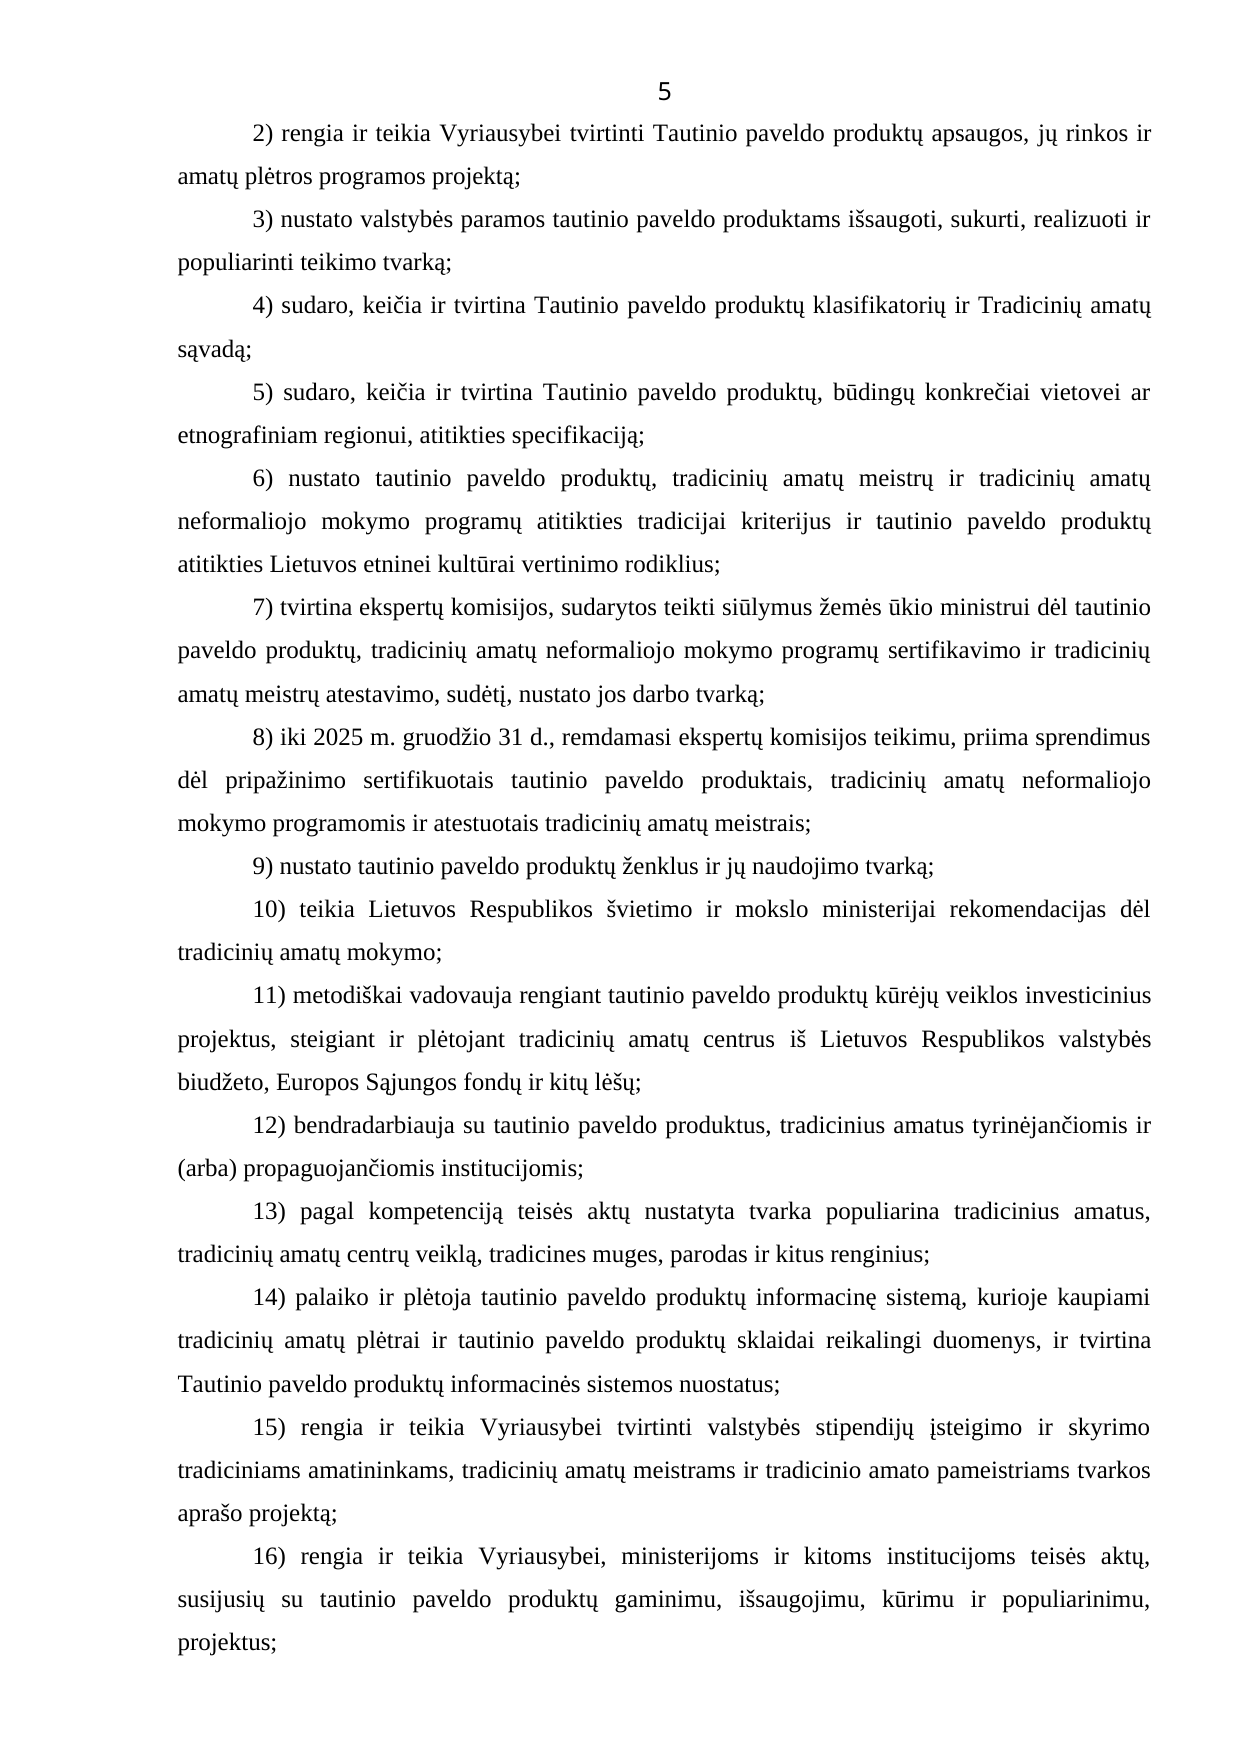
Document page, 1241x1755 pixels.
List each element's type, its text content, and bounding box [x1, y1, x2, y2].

text 2) rengia ir teikia Vyriausybei tvirtinti Tautinio paveldo produktų apsaugos, jų rinkos ir amatų plėtros programos projektą; [177, 118, 1152, 190]
text 9) nustato tautinio paveldo produktų ženklus ir jų naudojimo tvarką; [177, 851, 1152, 880]
text 15) rengia ir teikia Vyriausybei tvirtinti valstybės stipendijų įsteigimo ir skyrimo tradiciniams amatininkams, tradicinių amatų meistrams ir tradicinio amato pameistriams tvarkos aprašo projektą; [177, 1412, 1152, 1527]
text 5) sudaro, keičia ir tvirtina Tautinio paveldo produktų, būdingų konkrečiai vietovei ar etnografiniam regionui, atitikties specifikaciją; [177, 377, 1152, 449]
text 6) nustato tautinio paveldo produktų, tradicinių amatų meistrų ir tradicinių amatų neformaliojo mokymo programų atitikties tradicijai kriterijus ir tautinio paveldo produktų atitikties Lietuvos etninei kultūrai vertinimo rodiklius; [177, 463, 1152, 578]
text 3) nustato valstybės paramos tautinio paveldo produktams išsaugoti, sukurti, realizuoti ir populiarinti teikimo tvarką; [177, 204, 1152, 276]
text 13) pagal kompetenciją teisės aktų nustatyta tvarka populiarina tradicinius amatus, tradicinių amatų centrų veiklą, tradicines muges, parodas ir kitus renginius; [177, 1196, 1152, 1268]
text 10) teikia Lietuvos Respublikos švietimo ir mokslo ministerijai rekomendacijas dėl tradicinių amatų mokymo; [177, 894, 1152, 966]
text 14) palaiko ir plėtoja tautinio paveldo produktų informacinę sistemą, kurioje kaupiami tradicinių amatų plėtrai ir tautinio paveldo produktų sklaidai reikalingi duomenys, ir tvirtina Tautinio paveldo produktų informacinės sistemos nuostatus; [177, 1282, 1152, 1397]
text 11) metodiškai vadovauja rengiant tautinio paveldo produktų kūrėjų veiklos investicinius projektus, steigiant ir plėtojant tradicinių amatų centrus iš Lietuvos Respublikos valstybės biudžeto, Europos Sąjungos fondų ir kitų lėšų; [177, 981, 1152, 1096]
text 16) rengia ir teikia Vyriausybei, ministerijoms ir kitoms institucijoms teisės aktų, susijusių su tautinio paveldo produktų gaminimu, išsaugojimu, kūrimu ir populiarinimu, projektus; [177, 1541, 1152, 1656]
text 8) iki 2025 m. gruodžio 31 d., remdamasi ekspertų komisijos teikimu, priima sprendimus dėl pripažinimo sertifikuotais tautinio paveldo produktais, tradicinių amatų neformaliojo mokymo programomis ir atestuotais tradicinių amatų meistrais; [177, 722, 1152, 837]
text 7) tvirtina ekspertų komisijos, sudarytos teikti siūlymus žemės ūkio ministrui dėl tautinio paveldo produktų, tradicinių amatų neformaliojo mokymo programų sertifikavimo ir tradicinių amatų meistrų atestavimo, sudėtį, nustato jos darbo tvarką; [177, 592, 1152, 707]
text 12) bendradarbiauja su tautinio paveldo produktus, tradicinius amatus tyrinėjančiomis ir (arba) propaguojančiomis institucijomis; [177, 1110, 1152, 1182]
text 4) sudaro, keičia ir tvirtina Tautinio paveldo produktų klasifikatorių ir Tradicinių amatų sąvadą; [177, 291, 1152, 362]
